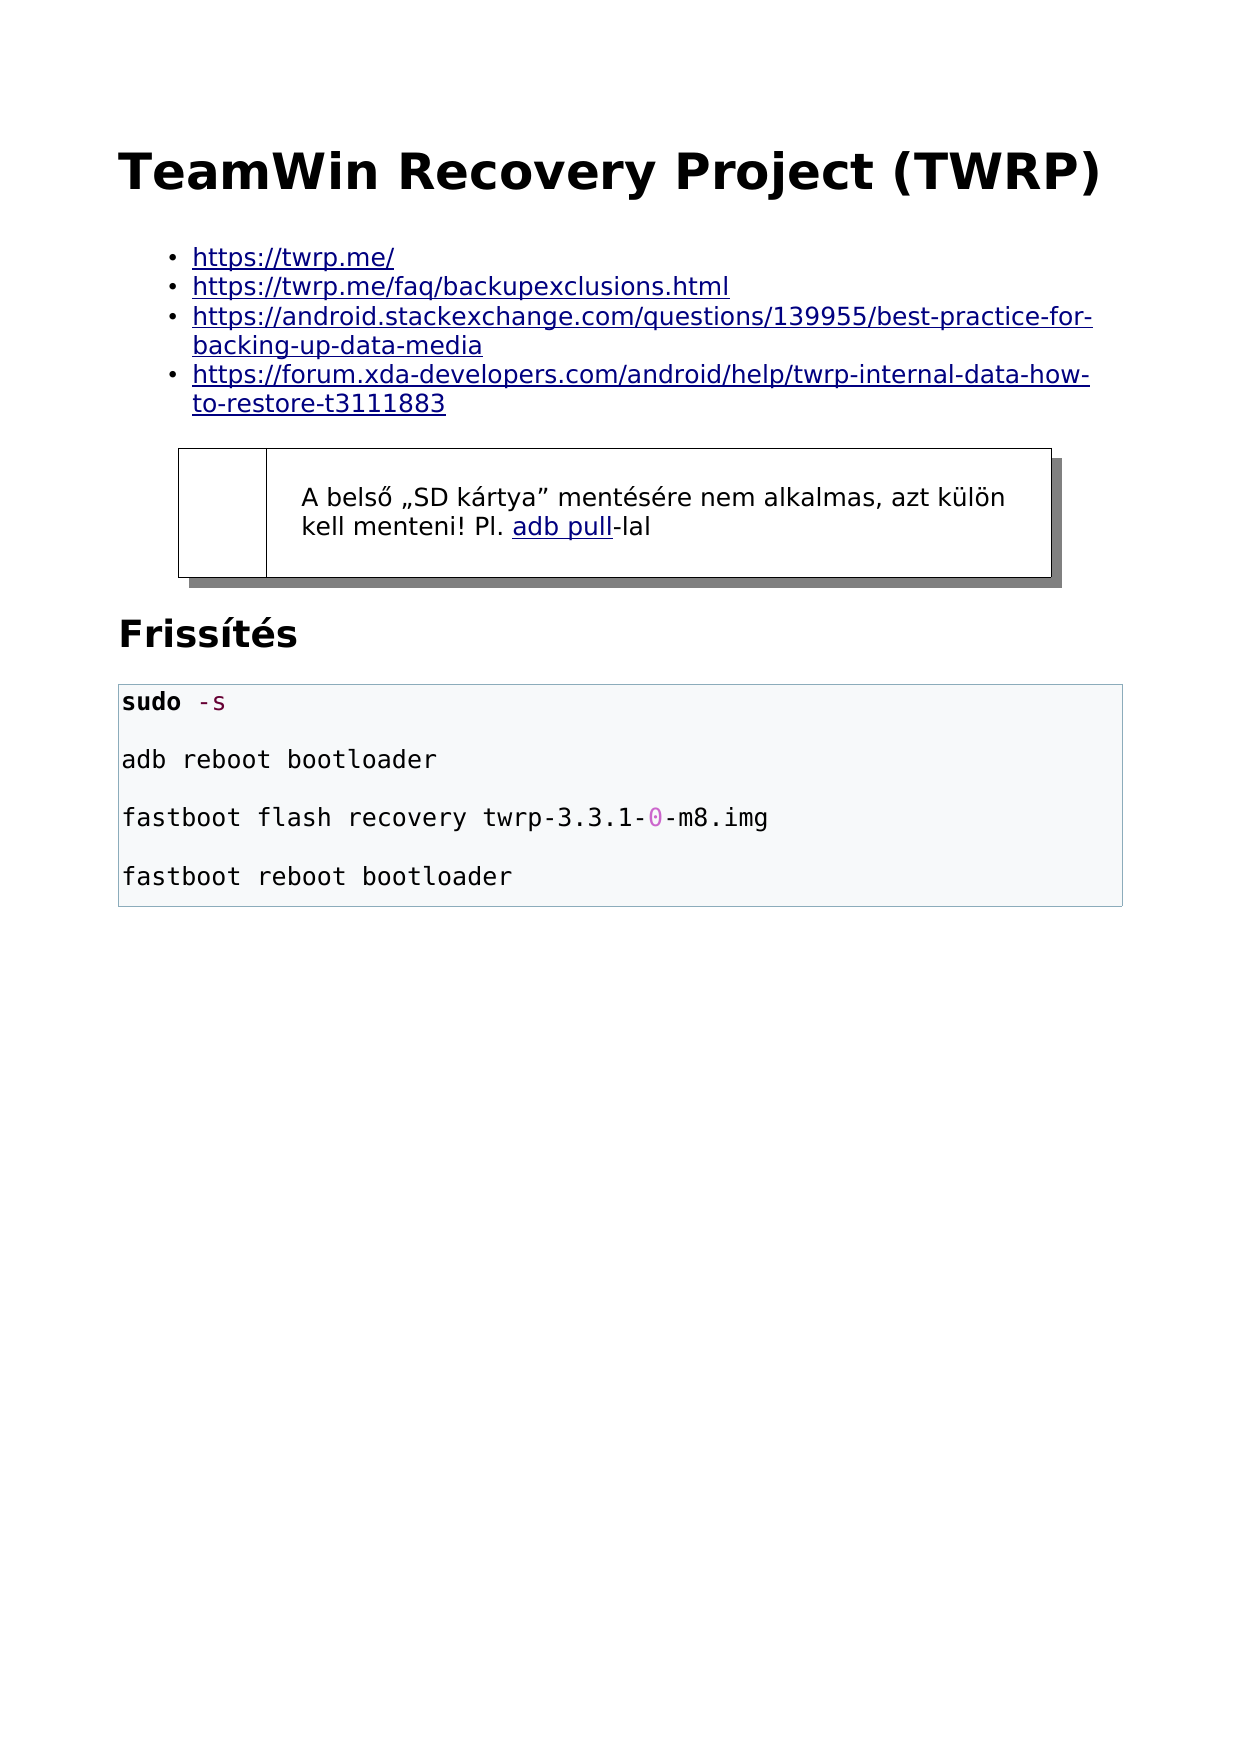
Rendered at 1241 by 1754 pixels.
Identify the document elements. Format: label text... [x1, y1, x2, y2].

list https://android.stackexchange.com/questions/139955/best-practice-for-backing-up-data-media [177, 302, 1122, 360]
table_header [179, 449, 266, 577]
table_header A belső „SD kártya” mentésére nem alkalmas, azt külön kell menteni! Pl. adb pull-lal [267, 449, 1051, 577]
table_header sudo -s adb reboot bootloader fastboot flash recovery twrp-3.3.1-0-m8.img fastboot reboot bootloader [119, 685, 1122, 906]
list https://twrp.me/ [177, 243, 1122, 272]
subtitle TeamWin Recovery Project (TWRP) [118, 143, 1122, 201]
subtitle Frissítés [118, 613, 1122, 656]
list https://forum.xda-developers.com/android/help/twrp-internal-data-how-to-restore-t3111883 [177, 360, 1122, 418]
list https://twrp.me/faq/backupexclusions.html [177, 272, 1122, 302]
